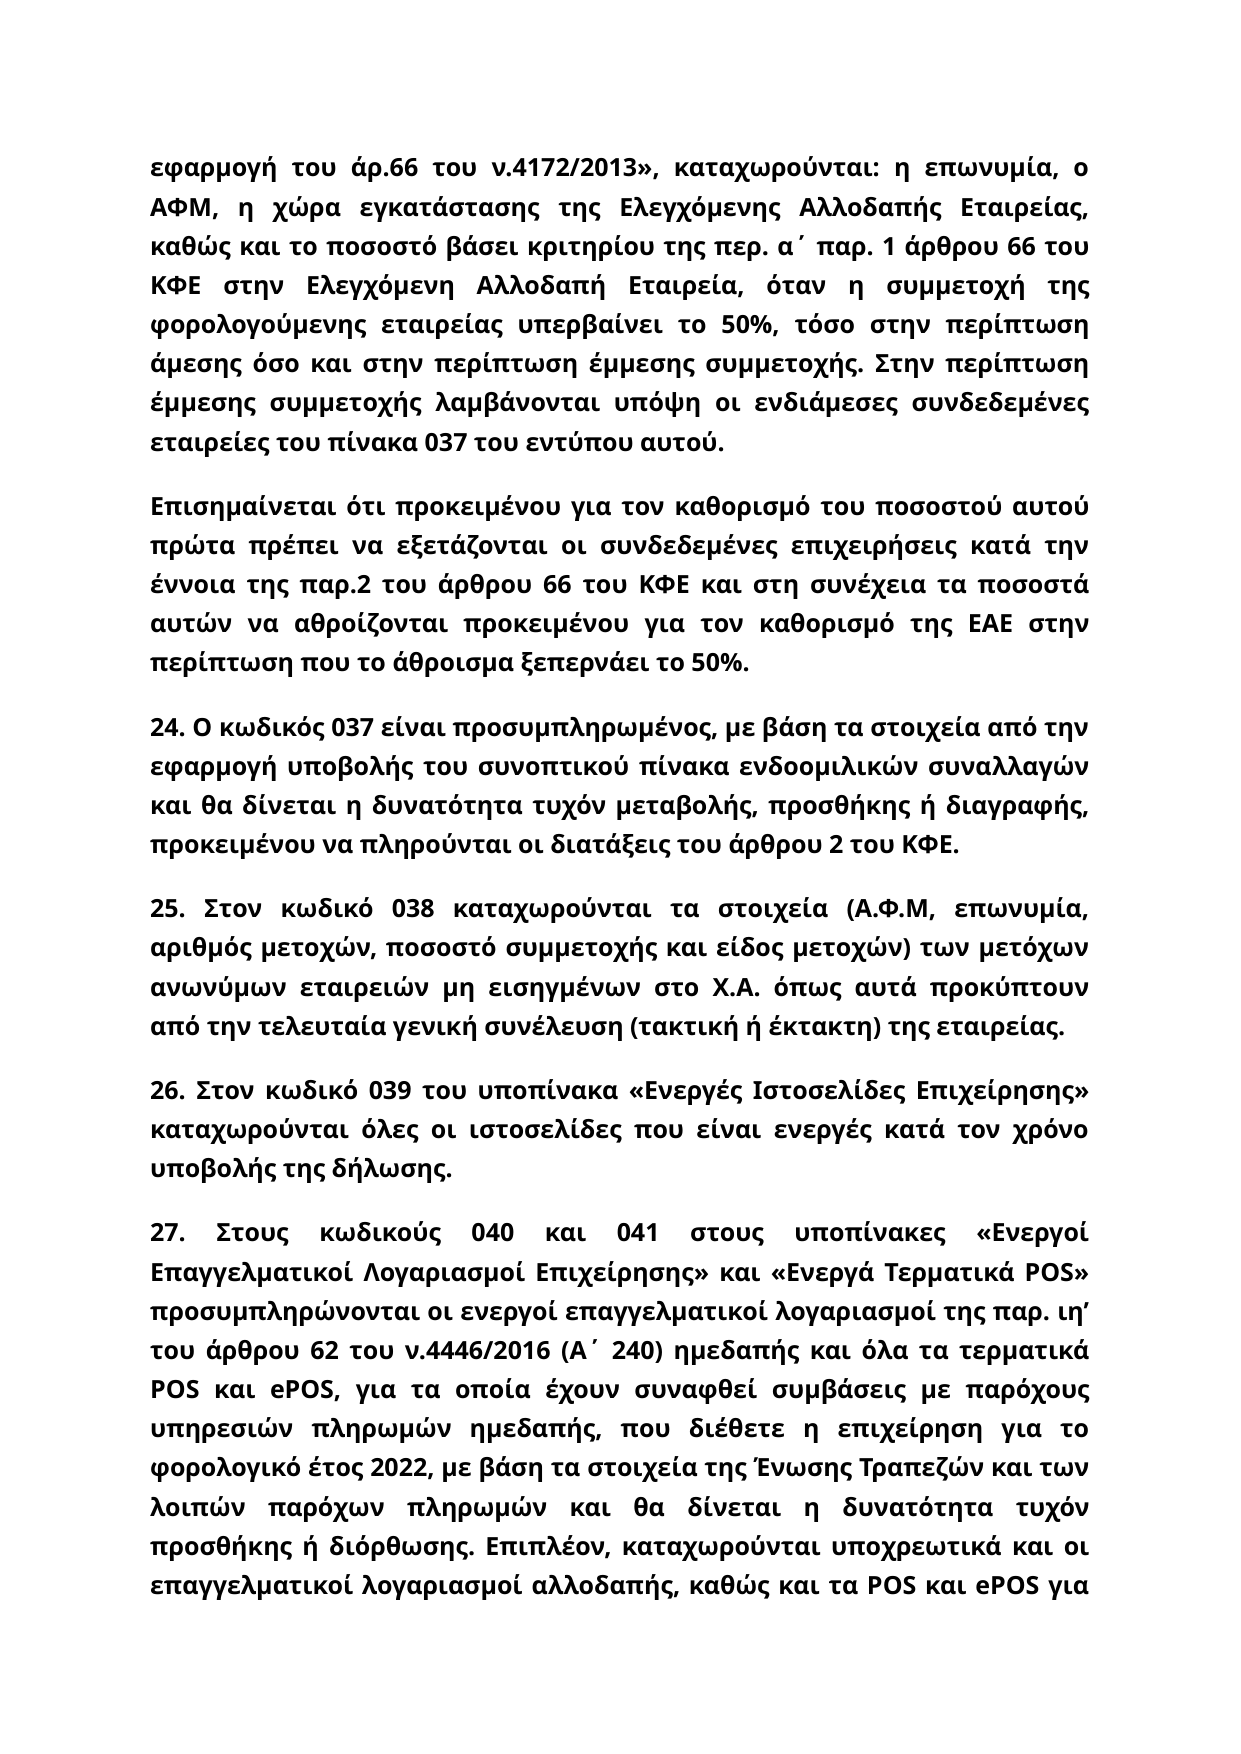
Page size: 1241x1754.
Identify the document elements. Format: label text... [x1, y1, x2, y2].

text Επισημαίνεται ότι προκειμένου για τον καθορισμό του ποσοστού αυτού πρώτα πρέπει να εξετάζονται οι συνδεδεμένες επιχειρήσεις κατά την έννοια της παρ.2 του άρθρου 66 του ΚΦΕ και στη συνέχεια τα ποσοστά αυτών να αθροίζονται προκειμένου για τον καθορισμό της ΕΑΕ στην περίπτωση που το άθροισμα ξεπερνάει το 50%. [150, 488, 1090, 679]
text 26. Στον κωδικό 039 του υποπίνακα «Ενεργές Ιστοσελίδες Επιχείρησης» καταχωρούνται όλες οι ιστοσελίδες που είναι ενεργές κατά τον χρόνο υποβολής της δήλωσης. [150, 1072, 1090, 1185]
text 24. Ο κωδικός 037 είναι προσυμπληρωμένος, με βάση τα στοιχεία από την εφαρμογή υποβολής του συνοπτικού πίνακα ενδοομιλικών συναλλαγών και θα δίνεται η δυνατότητα τυχόν μεταβολής, προσθήκης ή διαγραφής, προκειμένου να πληρούνται οι διατάξεις του άρθρου 2 του ΚΦΕ. [150, 709, 1090, 861]
text εφαρμογή του άρ.66 του ν.4172/2013», καταχωρούνται: η επωνυμία, ο ΑΦΜ, η χώρα εγκατάστασης της Ελεγχόμενης Αλλοδαπής Εταιρείας, καθώς και το ποσοστό βάσει κριτηρίου της περ. α΄ παρ. 1 άρθρου 66 του ΚΦΕ στην Ελεγχόμενη Αλλοδαπή Εταιρεία, όταν η συμμετοχή της φορολογούμενης εταιρείας υπερβαίνει το 50%, τόσο στην περίπτωση άμεσης όσο και στην περίπτωση έμμεσης συμμετοχής. Στην περίπτωση έμμεσης συμμετοχής λαμβάνονται υπόψη οι ενδιάμεσες συνδεδεμένες εταιρείες του πίνακα 037 του εντύπου αυτού. [150, 150, 1090, 458]
text 27. Στους κωδικούς 040 και 041 στους υποπίνακες «Ενεργοί Επαγγελματικοί Λογαριασμοί Επιχείρησης» και «Ενεργά Τερματικά POS» προσυμπληρώνονται οι ενεργοί επαγγελματικοί λογαριασμοί της παρ. ιη’ του άρθρου 62 του ν.4446/2016 (Α΄ 240) ημεδαπής και όλα τα τερματικά POS και ePOS, για τα οποία έχουν συναφθεί συμβάσεις με παρόχους υπηρεσιών πληρωμών ημεδαπής, που διέθετε η επιχείρηση για το φορολογικό έτος 2022, με βάση τα στοιχεία της Ένωσης Τραπεζών και των λοιπών παρόχων πληρωμών και θα δίνεται η δυνατότητα τυχόν προσθήκης ή διόρθωσης. Επιπλέον, καταχωρούνται υποχρεωτικά και οι επαγγελματικοί λογαριασμοί αλλοδαπής, καθώς και τα POS και ePOS για [150, 1215, 1090, 1602]
text 25. Στον κωδικό 038 καταχωρούνται τα στοιχεία (Α.Φ.Μ, επωνυμία, αριθμός μετοχών, ποσοστό συμμετοχής και είδος μετοχών) των μετόχων ανωνύμων εταιρειών μη εισηγμένων στο Χ.Α. όπως αυτά προκύπτουν από την τελευταία γενική συνέλευση (τακτική ή έκτακτη) της εταιρείας. [150, 891, 1090, 1042]
